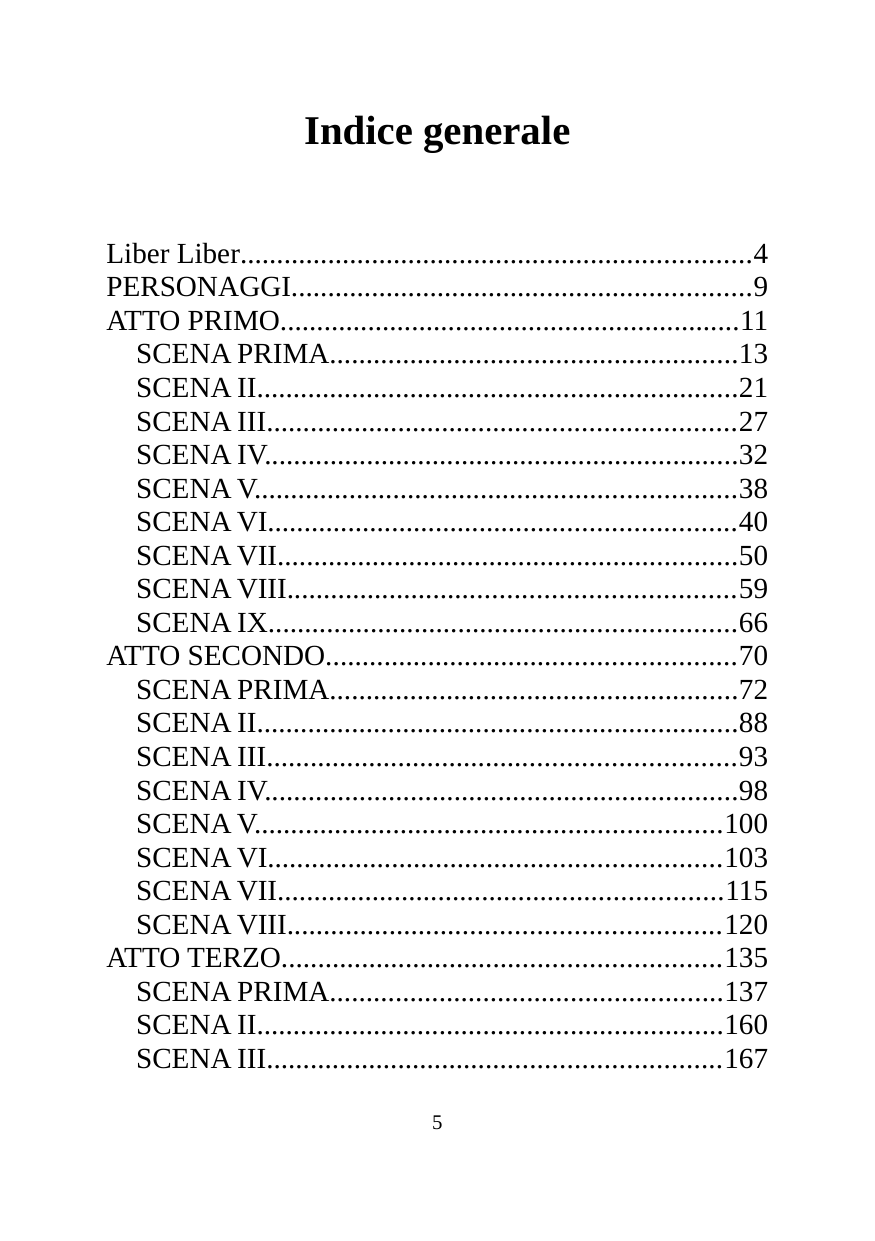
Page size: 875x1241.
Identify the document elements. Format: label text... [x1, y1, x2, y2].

text SCENA II. 21 [136, 370, 768, 404]
text SCENA VIII. 59 [136, 571, 768, 605]
text ATTO SECONDO. 70 [106, 638, 768, 672]
text Liber Liber 4 [106, 236, 768, 269]
text SCENA III. 93 [136, 739, 768, 773]
text SCENA II. 160 [136, 1007, 768, 1041]
text SCENA VIII. 120 [136, 907, 768, 940]
text PERSONAGGI. 9 [106, 269, 768, 303]
text SCENA V. 38 [136, 471, 768, 504]
subtitle Indice generale [106, 106, 768, 153]
text SCENA VII. 115 [136, 873, 768, 907]
text SCENA VII. 50 [136, 538, 768, 571]
text SCENA VI. 103 [136, 840, 768, 873]
text SCENA PRIMA. 72 [136, 672, 768, 706]
text SCENA V. 100 [136, 806, 768, 840]
text ATTO TERZO. 135 [106, 940, 768, 974]
text SCENA III. 27 [136, 404, 768, 437]
text SCENA III. 167 [136, 1041, 768, 1074]
text SCENA VI. 40 [136, 504, 768, 538]
text SCENA IV. 98 [136, 773, 768, 806]
text SCENA PRIMA. 137 [136, 974, 768, 1007]
text SCENA IX. 66 [136, 605, 768, 638]
text SCENA PRIMA. 13 [136, 337, 768, 370]
text SCENA II. 88 [136, 706, 768, 739]
text ATTO PRIMO. 11 [106, 303, 768, 337]
text SCENA IV. 32 [136, 437, 768, 471]
